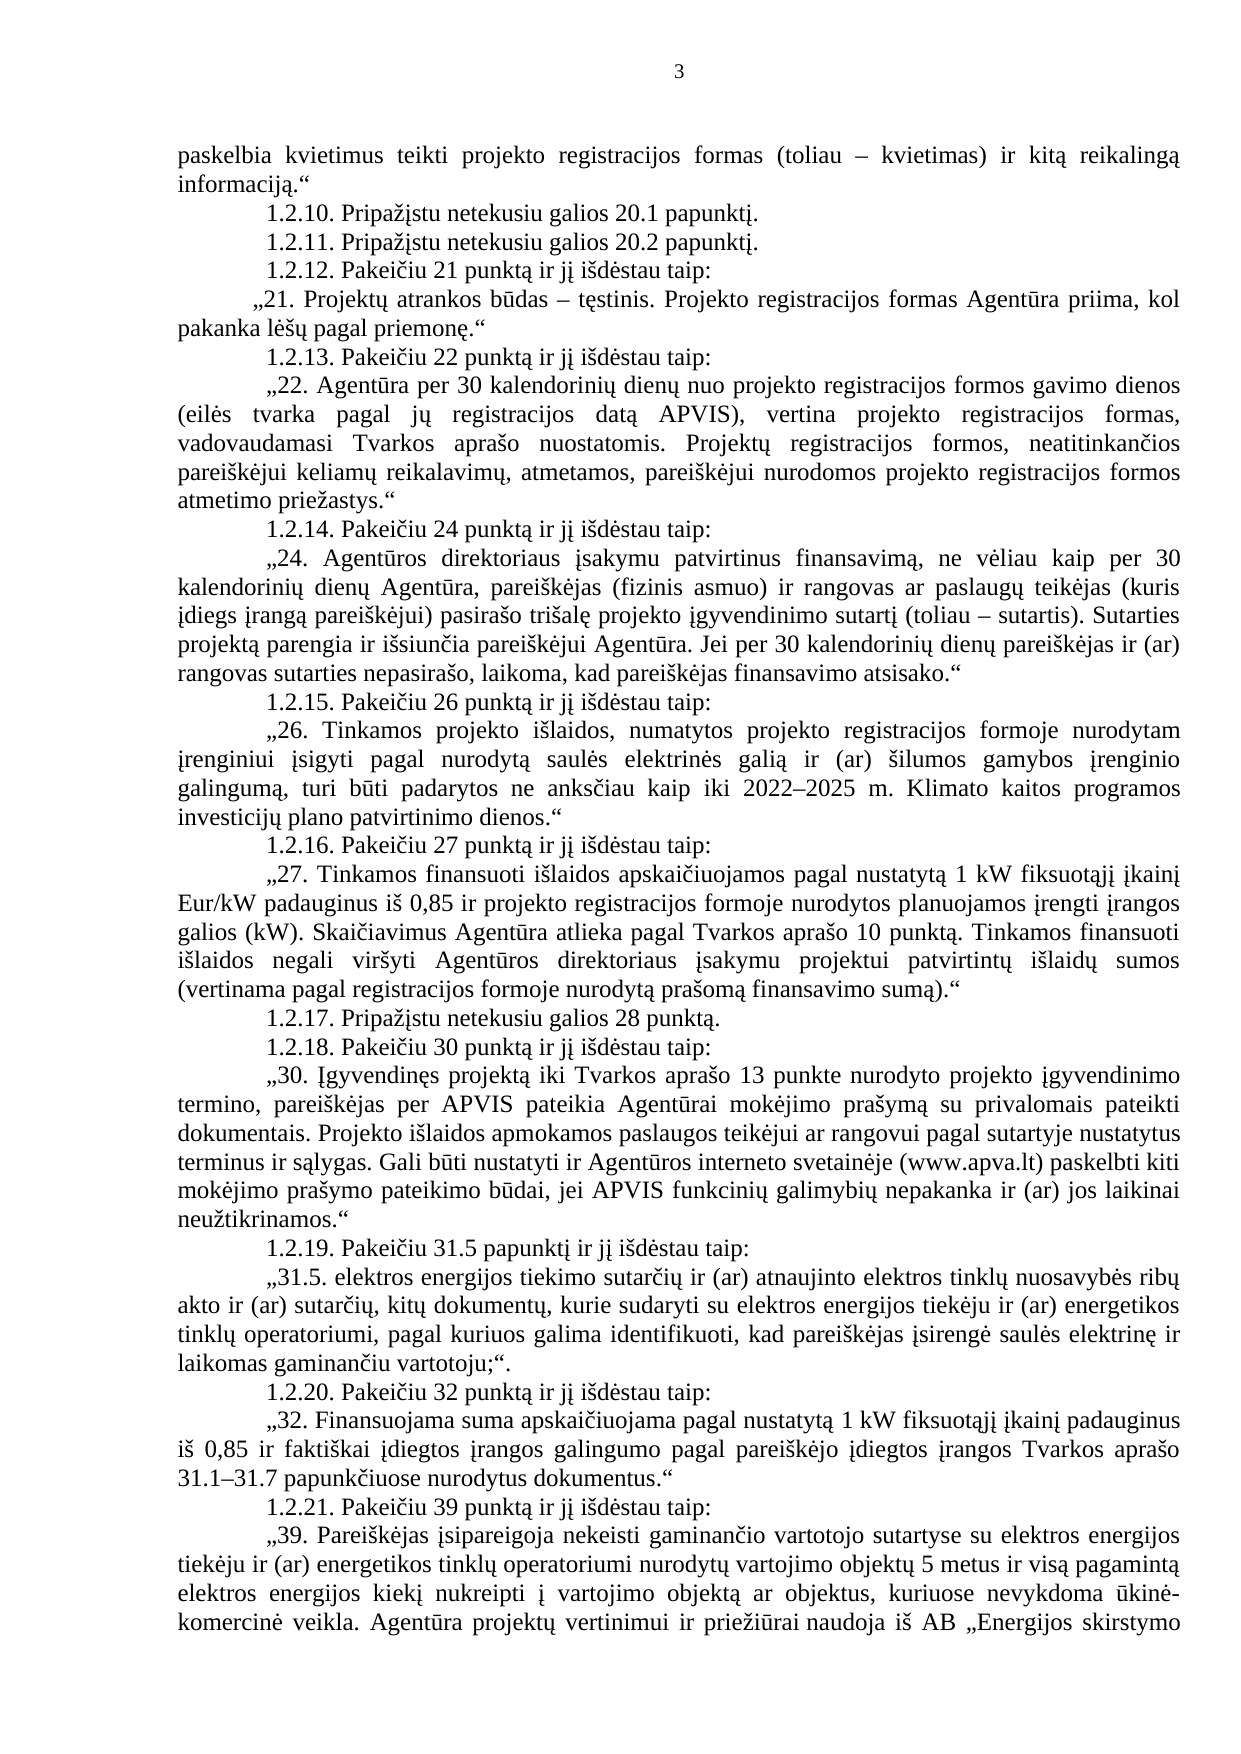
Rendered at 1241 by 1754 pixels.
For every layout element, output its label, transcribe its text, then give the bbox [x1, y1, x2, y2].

text „21. Projektų atrankos būdas – tęstinis. Projekto registracijos formas Agentūra priima, kol pakanka lėšų pagal priemonę.“ [177, 284, 1181, 342]
text 1.2.19. Pakeičiu 31.5 papunktį ir jį išdėstau taip: [177, 1233, 1181, 1262]
text 1.2.15. Pakeičiu 26 punktą ir jį išdėstau taip: [177, 687, 1181, 715]
text „26. Tinkamos projekto išlaidos, numatytos projekto registracijos formoje nurodytam įrenginiui įsigyti pagal nurodytą saulės elektrinės galią ir (ar) šilumos gamybos įrenginio galingumą, turi būti padarytos ne anksčiau kaip iki 2022–2025 m. Klimato kaitos programos investicijų plano patvirtinimo dienos.“ [177, 715, 1181, 830]
text „30. Įgyvendinęs projektą iki Tvarkos aprašo 13 punkte nurodyto projekto įgyvendinimo termino, pareiškėjas per APVIS pateikia Agentūrai mokėjimo prašymą su privalomais pateikti dokumentais. Projekto išlaidos apmokamos paslaugos teikėjui ar rangovui pagal sutartyje nustatytus terminus ir sąlygas. Gali būti nustatyti ir Agentūros interneto svetainėje (www.apva.lt) paskelbti kiti mokėjimo prašymo pateikimo būdai, jei APVIS funkcinių galimybių nepakanka ir (ar) jos laikinai neužtikrinamos.“ [177, 1060, 1181, 1233]
text 1.2.10. Pripažįstu netekusiu galios 20.1 papunktį. [177, 198, 1181, 227]
text 1.2.21. Pakeičiu 39 punktą ir jį išdėstau taip: [177, 1492, 1181, 1520]
text 1.2.20. Pakeičiu 32 punktą ir jį išdėstau taip: [177, 1377, 1181, 1405]
text paskelbia kvietimus teikti projekto registracijos formas (toliau – kvietimas) ir kitą reikalingą informaciją.“ [177, 140, 1181, 198]
text „24. Agentūros direktoriaus įsakymu patvirtinus finansavimą, ne vėliau kaip per 30 kalendorinių dienų Agentūra, pareiškėjas (fizinis asmuo) ir rangovas ar paslaugų teikėjas (kuris įdiegs įrangą pareiškėjui) pasirašo trišalę projekto įgyvendinimo sutartį (toliau – sutartis). Sutarties projektą parengia ir išsiunčia pareiškėjui Agentūra. Jei per 30 kalendorinių dienų pareiškėjas ir (ar) rangovas sutarties nepasirašo, laikoma, kad pareiškėjas finansavimo atsisako.“ [177, 543, 1181, 687]
text 1.2.14. Pakeičiu 24 punktą ir jį išdėstau taip: [177, 514, 1181, 543]
text 1.2.11. Pripažįstu netekusiu galios 20.2 papunktį. [177, 227, 1181, 255]
text 1.2.12. Pakeičiu 21 punktą ir jį išdėstau taip: [177, 255, 1181, 284]
text „31.5. elektros energijos tiekimo sutarčių ir (ar) atnaujinto elektros tinklų nuosavybės ribų akto ir (ar) sutarčių, kitų dokumentų, kurie sudaryti su elektros energijos tiekėju ir (ar) energetikos tinklų operatoriumi, pagal kuriuos galima identifikuoti, kad pareiškėjas įsirengė saulės elektrinę ir laikomas gaminančiu vartotoju;“. [177, 1262, 1181, 1377]
text 1.2.17. Pripažįstu netekusiu galios 28 punktą. [177, 1003, 1181, 1032]
text „22. Agentūra per 30 kalendorinių dienų nuo projekto registracijos formos gavimo dienos (eilės tvarka pagal jų registracijos datą APVIS), vertina projekto registracijos formas, vadovaudamasi Tvarkos aprašo nuostatomis. Projektų registracijos formos, neatitinkančios pareiškėjui keliamų reikalavimų, atmetamos, pareiškėjui nurodomos projekto registracijos formos atmetimo priežastys.“ [177, 370, 1181, 514]
text 1.2.16. Pakeičiu 27 punktą ir jį išdėstau taip: [177, 830, 1181, 859]
text „39. Pareiškėjas įsipareigoja nekeisti gaminančio vartotojo sutartyse su elektros energijos tiekėju ir (ar) energetikos tinklų operatoriumi nurodytų vartojimo objektų 5 metus ir visą pagamintą elektros energijos kiekį nukreipti į vartojimo objektą ar objektus, kuriuose nevykdoma ūkinė- komercinė veikla. Agentūra projektų vertinimui ir priežiūrai naudoja iš AB „Energijos skirstymo [177, 1520, 1181, 1635]
text 1.2.13. Pakeičiu 22 punktą ir jį išdėstau taip: [177, 342, 1181, 370]
text 1.2.18. Pakeičiu 30 punktą ir jį išdėstau taip: [177, 1032, 1181, 1060]
text „27. Tinkamos finansuoti išlaidos apskaičiuojamos pagal nustatytą 1 kW fiksuotąjį įkainį Eur/kW padauginus iš 0,85 ir projekto registracijos formoje nurodytos planuojamos įrengti įrangos galios (kW). Skaičiavimus Agentūra atlieka pagal Tvarkos aprašo 10 punktą. Tinkamos finansuoti išlaidos negali viršyti Agentūros direktoriaus įsakymu projektui patvirtintų išlaidų sumos (vertinama pagal registracijos formoje nurodytą prašomą finansavimo sumą).“ [177, 859, 1181, 1003]
text „32. Finansuojama suma apskaičiuojama pagal nustatytą 1 kW fiksuotąjį įkainį padauginus iš 0,85 ir faktiškai įdiegtos įrangos galingumo pagal pareiškėjo įdiegtos įrangos Tvarkos aprašo 31.1–31.7 papunkčiuose nurodytus dokumentus.“ [177, 1405, 1181, 1492]
